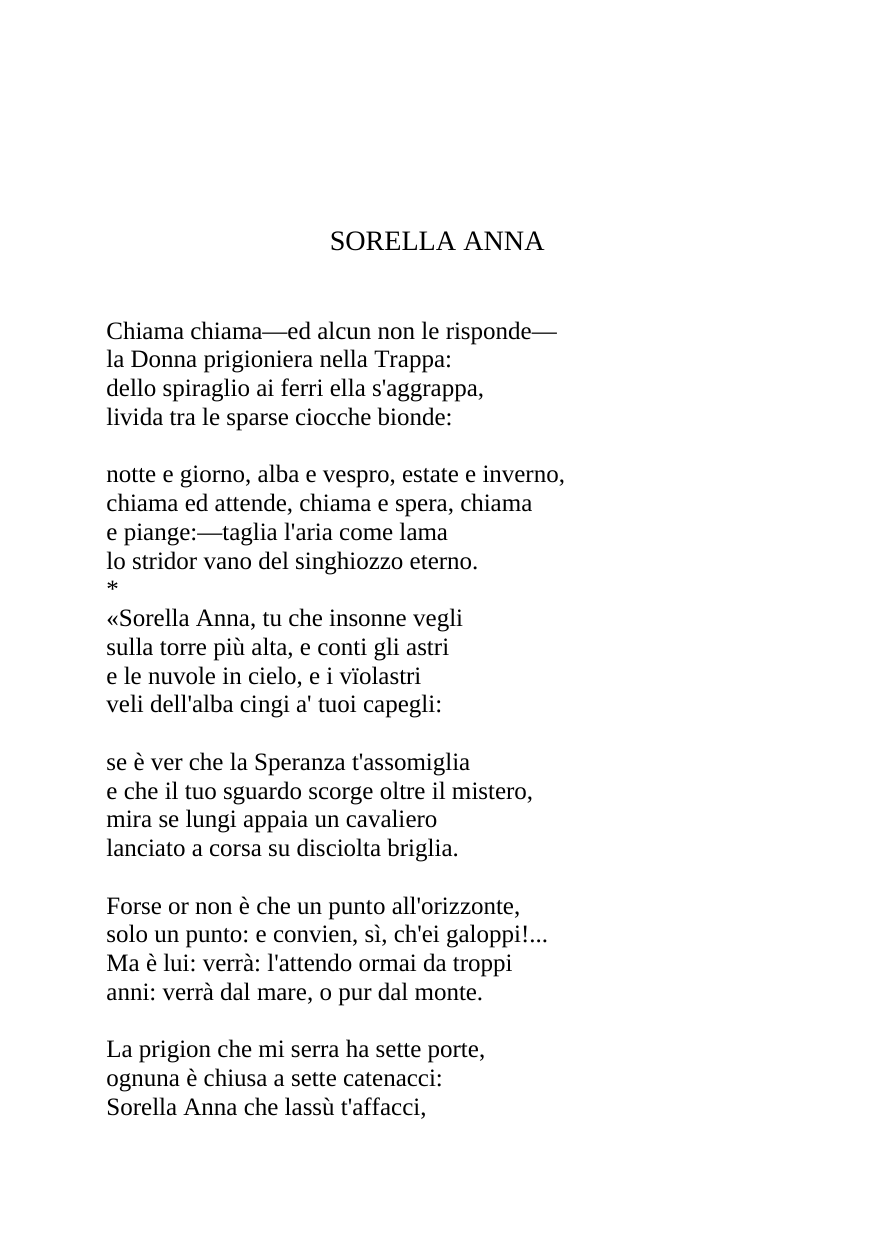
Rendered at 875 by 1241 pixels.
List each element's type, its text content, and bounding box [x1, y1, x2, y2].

text «Sorella Anna, tu che insonne vegli [106, 603, 768, 632]
text Sorella Anna che lassù t'affacci, [106, 1092, 768, 1121]
text livida tra le sparse ciocche bionde: [106, 402, 768, 431]
text lo stridor vano del singhiozzo eterno. [106, 546, 768, 574]
text veli dell'alba cingi a' tuoi capegli: [106, 689, 768, 718]
text solo un punto: e convien, sì, ch'ei galoppi!... [106, 919, 768, 948]
text chiama ed attende, chiama e spera, chiama [106, 488, 768, 517]
text sulla torre più alta, e conti gli astri [106, 632, 768, 661]
subtitle SORELLA ANNA [106, 224, 768, 257]
text e che il tuo sguardo scorge oltre il mistero, [106, 776, 768, 804]
text La prigion che mi serra ha sette porte, [106, 1034, 768, 1063]
text se è ver che la Speranza t'assomiglia [106, 747, 768, 776]
text e piange:—taglia l'aria come lama [106, 517, 768, 546]
text Chiama chiama—ed alcun non le risponde— [106, 316, 768, 344]
text la Donna prigioniera nella Trappa: [106, 344, 768, 373]
text lanciato a corsa su disciolta briglia. [106, 833, 768, 862]
text Forse or non è che un punto all'orizzonte, [106, 891, 768, 919]
text mira se lungi appaia un cavaliero [106, 804, 768, 833]
text dello spiraglio ai ferri ella s'aggrappa, [106, 373, 768, 402]
text anni: verrà dal mare, o pur dal monte. [106, 977, 768, 1006]
text notte e giorno, alba e vespro, estate e inverno, [106, 459, 768, 488]
text ognuna è chiusa a sette catenacci: [106, 1063, 768, 1092]
text * [106, 574, 768, 603]
text e le nuvole in cielo, e i vïolastri [106, 661, 768, 689]
text Ma è lui: verrà: l'attendo ormai da troppi [106, 948, 768, 977]
